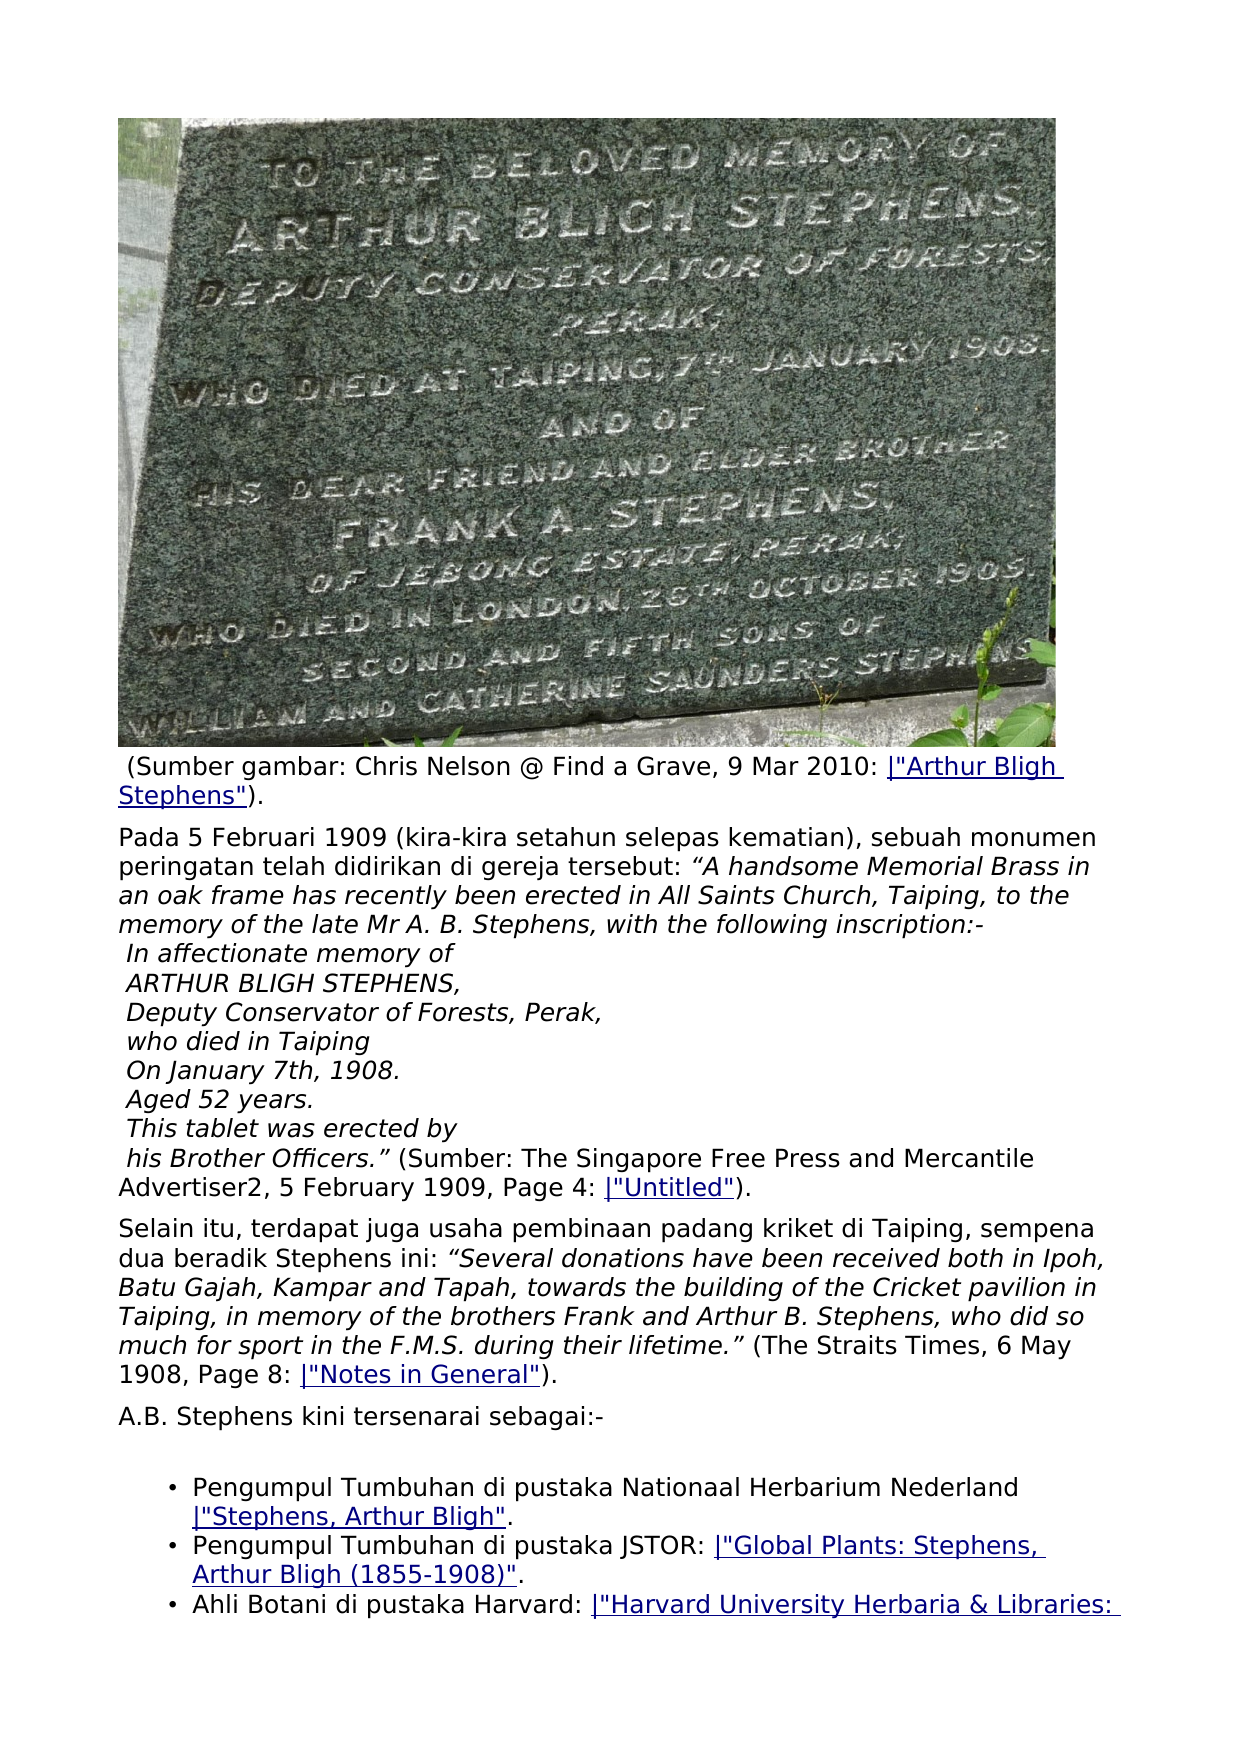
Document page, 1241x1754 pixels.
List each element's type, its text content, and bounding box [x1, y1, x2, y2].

picture [118, 118, 1056, 747]
list Pengumpul Tumbuhan di pustaka Nationaal Herbarium Nederland |"Stephens, Arthur Bligh". [177, 1473, 1122, 1532]
list Pengumpul Tumbuhan di pustaka JSTOR: |"Global Plants: Stephens, Arthur Bligh (1855-1908)". [177, 1532, 1122, 1590]
text Pada 5 Februari 1909 (kira-kira setahun selepas kematian), sebuah monumen peringatan telah didirikan di gereja tersebut: “A handsome Memorial Brass in an oak frame has recently been erected in All Saints Church, Taiping, to the memory of the late Mr A. B. Stephens, with the following inscription:- In affectionate memory of ARTHUR BLIGH STEPHENS, Deputy Conservator of Forests, Perak, who died in Taiping On January 7th, 1908. Aged 52 years. This tablet was erected by his Brother Officers.” (Sumber: The Singapore Free Press and Mercantile Advertiser2, 5 February 1909, Page 4: |"Untitled"). [118, 823, 1122, 1202]
text A.B. Stephens kini tersenarai sebagai:- [118, 1402, 1122, 1431]
text Selain itu, terdapat juga usaha pembinaan padang kriket di Taiping, sempena dua beradik Stephens ini: “Several donations have been received both in Ipoh, Batu Gajah, Kampar and Tapah, towards the building of the Cricket pavilion in Taiping, in memory of the brothers Frank and Arthur B. Stephens, who did so much for sport in the F.M.S. during their lifetime.” (The Straits Times, 6 May 1908, Page 8: |"Notes in General"). [118, 1214, 1122, 1389]
list Ahli Botani di pustaka Harvard: |"Harvard University Herbaria & Libraries: [177, 1590, 1122, 1619]
text (Sumber gambar: Chris Nelson @ Find a Grave, 9 Mar 2010: |"Arthur Bligh Stephens"). [118, 118, 1122, 810]
